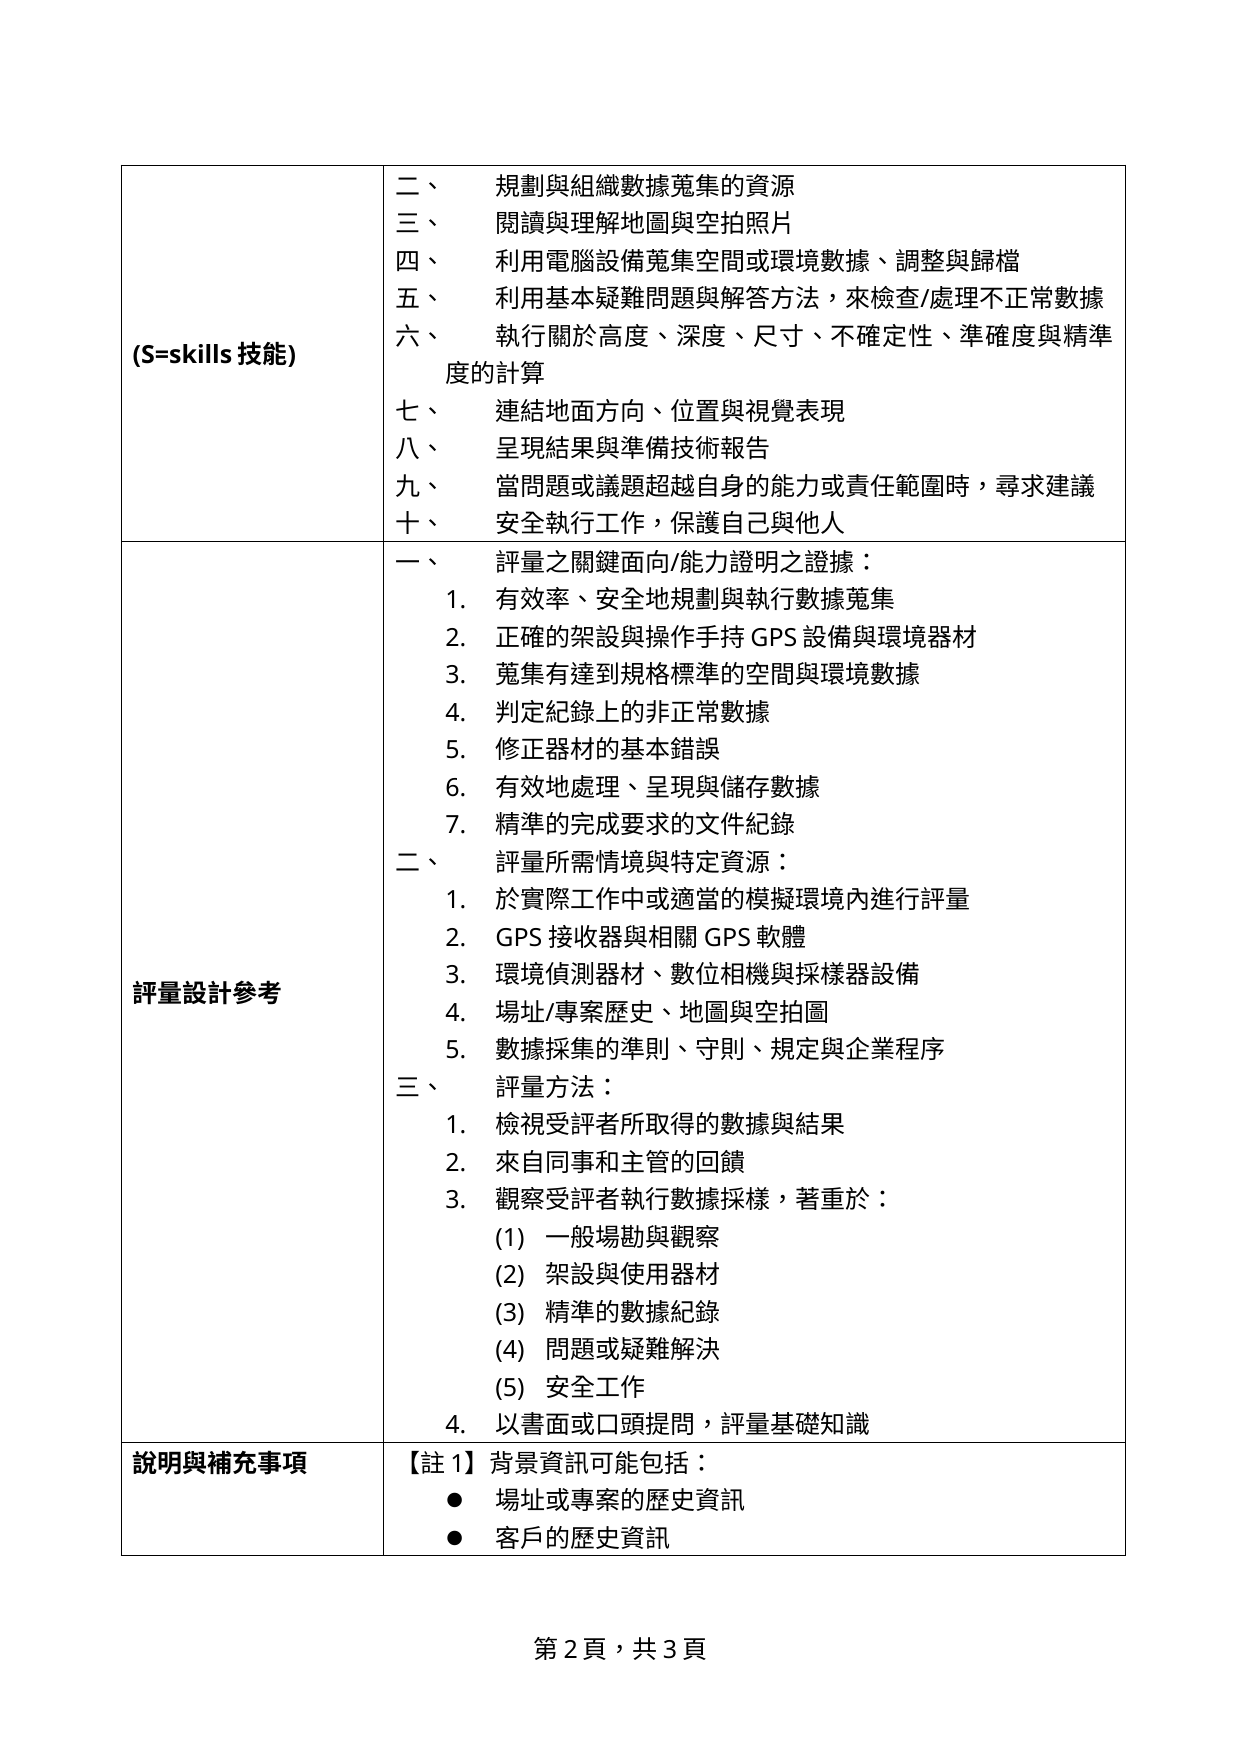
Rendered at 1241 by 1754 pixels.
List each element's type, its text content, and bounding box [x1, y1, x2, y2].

table_cell 說明與補充事項 [122, 1443, 383, 1555]
table_cell 評量設計參考 [122, 542, 383, 1442]
table_cell 評量之關鍵面向/能力證明之證據： 有效率、安全地規劃與執行數據蒐集 正確的架設與操作手持GPS設備與環境器材 蒐集有達到規格標準的空間與環境數據 判定紀錄上的非正常數據 修正器材的基本錯誤 有效地處理、呈現與儲存數據 精準的完成要求的文件紀錄 評量所需情境與特定資源： 於實際工作中或適當的模擬環境內進行評量 GPS 接收器與相關GPS軟體 環境偵測器材、數位相機與採樣器設備 場址/專案歷史、地圖與空拍圖 數據採集的準則、守則、規定與企業程序 評量方法： 檢視受評者所取得的數據與結果 來自同事和主管的回饋 觀察受評者執行數據採樣，著重於： 一般場勘與觀察 架設與使用器材 精準的數據紀錄 問題或疑難解決 安全工作 以書面或口頭提問，評量基礎知識 [384, 542, 1125, 1442]
table_cell (S=skills技能) [122, 166, 383, 541]
table_cell 【註1】背景資訊可能包括： 場址或專案的歷史資訊 客戶的歷史資訊 與利益關係人諮詢的紀錄 緊急安排與安全程序 進入場址的程序與許可證 場址設施/服務，如：水、供水、污水處理、電力和天然氣 地圖，如：道路、地形及調查記號 既有數據，如：植被、地形、土壤與地區生態系統地圖 危害與安全風險 【註2】規格可能包括： 數據蒐集的目的 空間與環境的數據要求 位置數據 環境測量 採樣 數據處理要求 數據品質要求 數據呈現/報告要求 【註3】設備可能包括： 各種手持GPS接收機 採樣和環境監測設備 通訊設備（如收音機和電話） 安全設備 【註4】要求的文件紀錄可能包括： 地圖的GPS位置數據 採樣、監測或在現場試驗數據和結果 車輛/設備的使用紀錄 花費的時間記錄和核定支出 電子郵件和信件往來 現場協商紀錄 最終報告/簡報 [384, 1443, 1125, 1555]
table_cell 閱讀與理解指令、規格、程序與手冊 規劃與組織數據蒐集的資源 閱讀與理解地圖與空拍照片 利用電腦設備蒐集空間或環境數據、調整與歸檔 利用基本疑難問題與解答方法，來檢查/處理不正常數據 執行關於高度、深度、尺寸、不確定性、準確度與精準度的計算 連結地面方向、位置與視覺表現 呈現結果與準備技術報告 當問題或議題超越自身的能力或責任範圍時，尋求建議 安全執行工作，保護自己與他人 [384, 166, 1125, 541]
